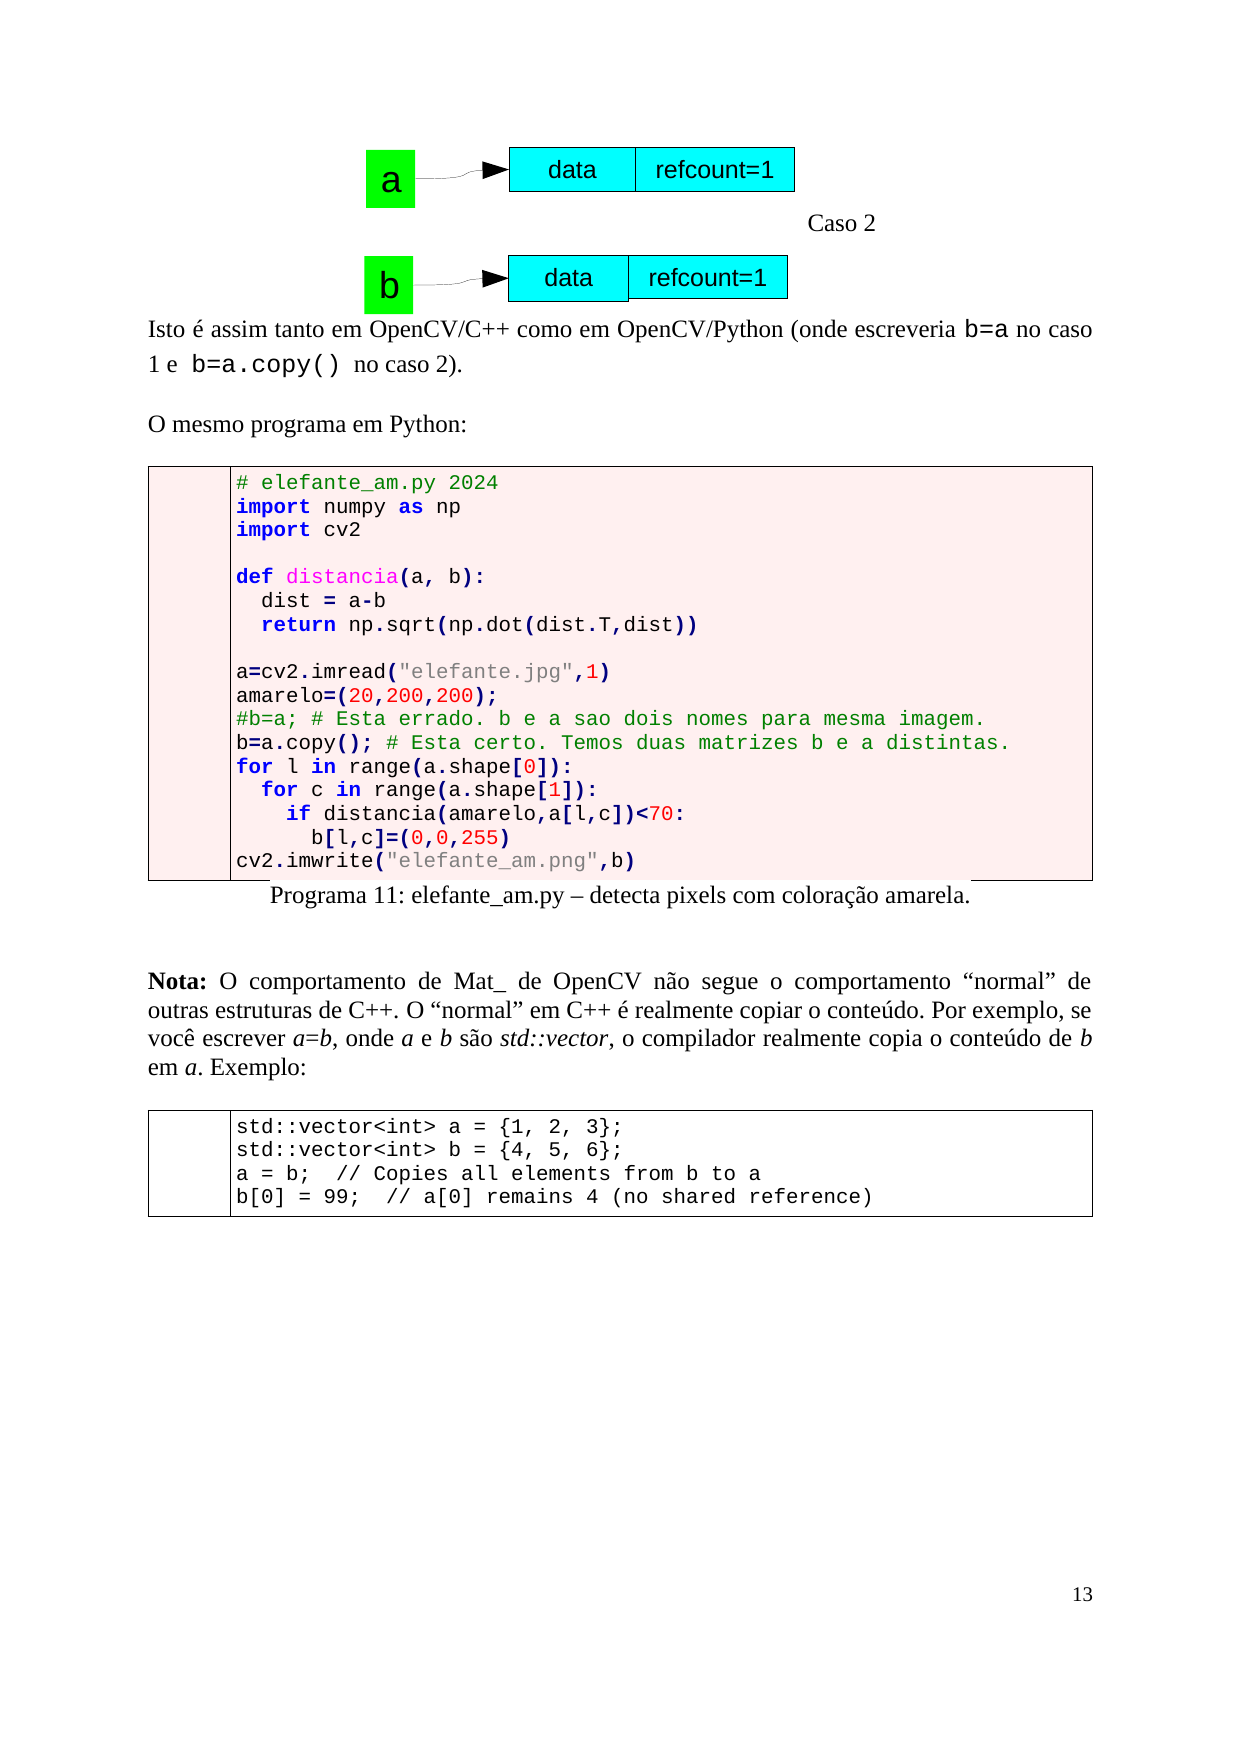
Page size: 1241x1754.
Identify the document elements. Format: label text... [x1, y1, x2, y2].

text Caso 2 [148, 148, 1092, 314]
table_header [149, 1111, 230, 1216]
text Isto é assim tanto em OpenCV/C++ como em OpenCV/Python (onde escreveria b=a no caso 1 e b=a.copy() no caso 2). [148, 314, 1092, 380]
text Nota: O comportamento de Mat_ de OpenCV não segue o comportamento “normal” de outras estruturas de C++. O “normal” em C++ é realmente copiar o conteúdo. Por exemplo, se você escrever a=b, onde a e b são std::vector, o compilador realmente copia o conteúdo de b em a. Exemplo: [148, 966, 1092, 1081]
table_header # elefante_am.py 2024 import numpy as np import cv2 def distancia(a, b): dist = a-b return np.sqrt(np.dot(dist.T,dist)) a=cv2.imread("elefante.jpg",1) amarelo=(20,200,200); #b=a; # Esta errado. b e a sao dois nomes para mesma imagem. b=a.copy(); # Esta certo. Temos duas matrizes b e a distintas. for l in range(a.shape[0]): for c in range(a.shape[1]): if distancia(amarelo,a[l,c])<70: b[l,c]=(0,0,255) cv2.imwrite("elefante_am.png",b) [231, 467, 1092, 880]
text Programa 11: elefante_am.py – detecta pixels com coloração amarela. [148, 881, 1092, 908]
text O mesmo programa em Python: [148, 409, 1092, 437]
table_header std::vector<int> a = {1, 2, 3}; std::vector<int> b = {4, 5, 6}; a = b; // Copies all elements from b to a b[0] = 99; // a[0] remains 4 (no shared reference) [231, 1111, 1092, 1216]
table_header [149, 467, 230, 880]
